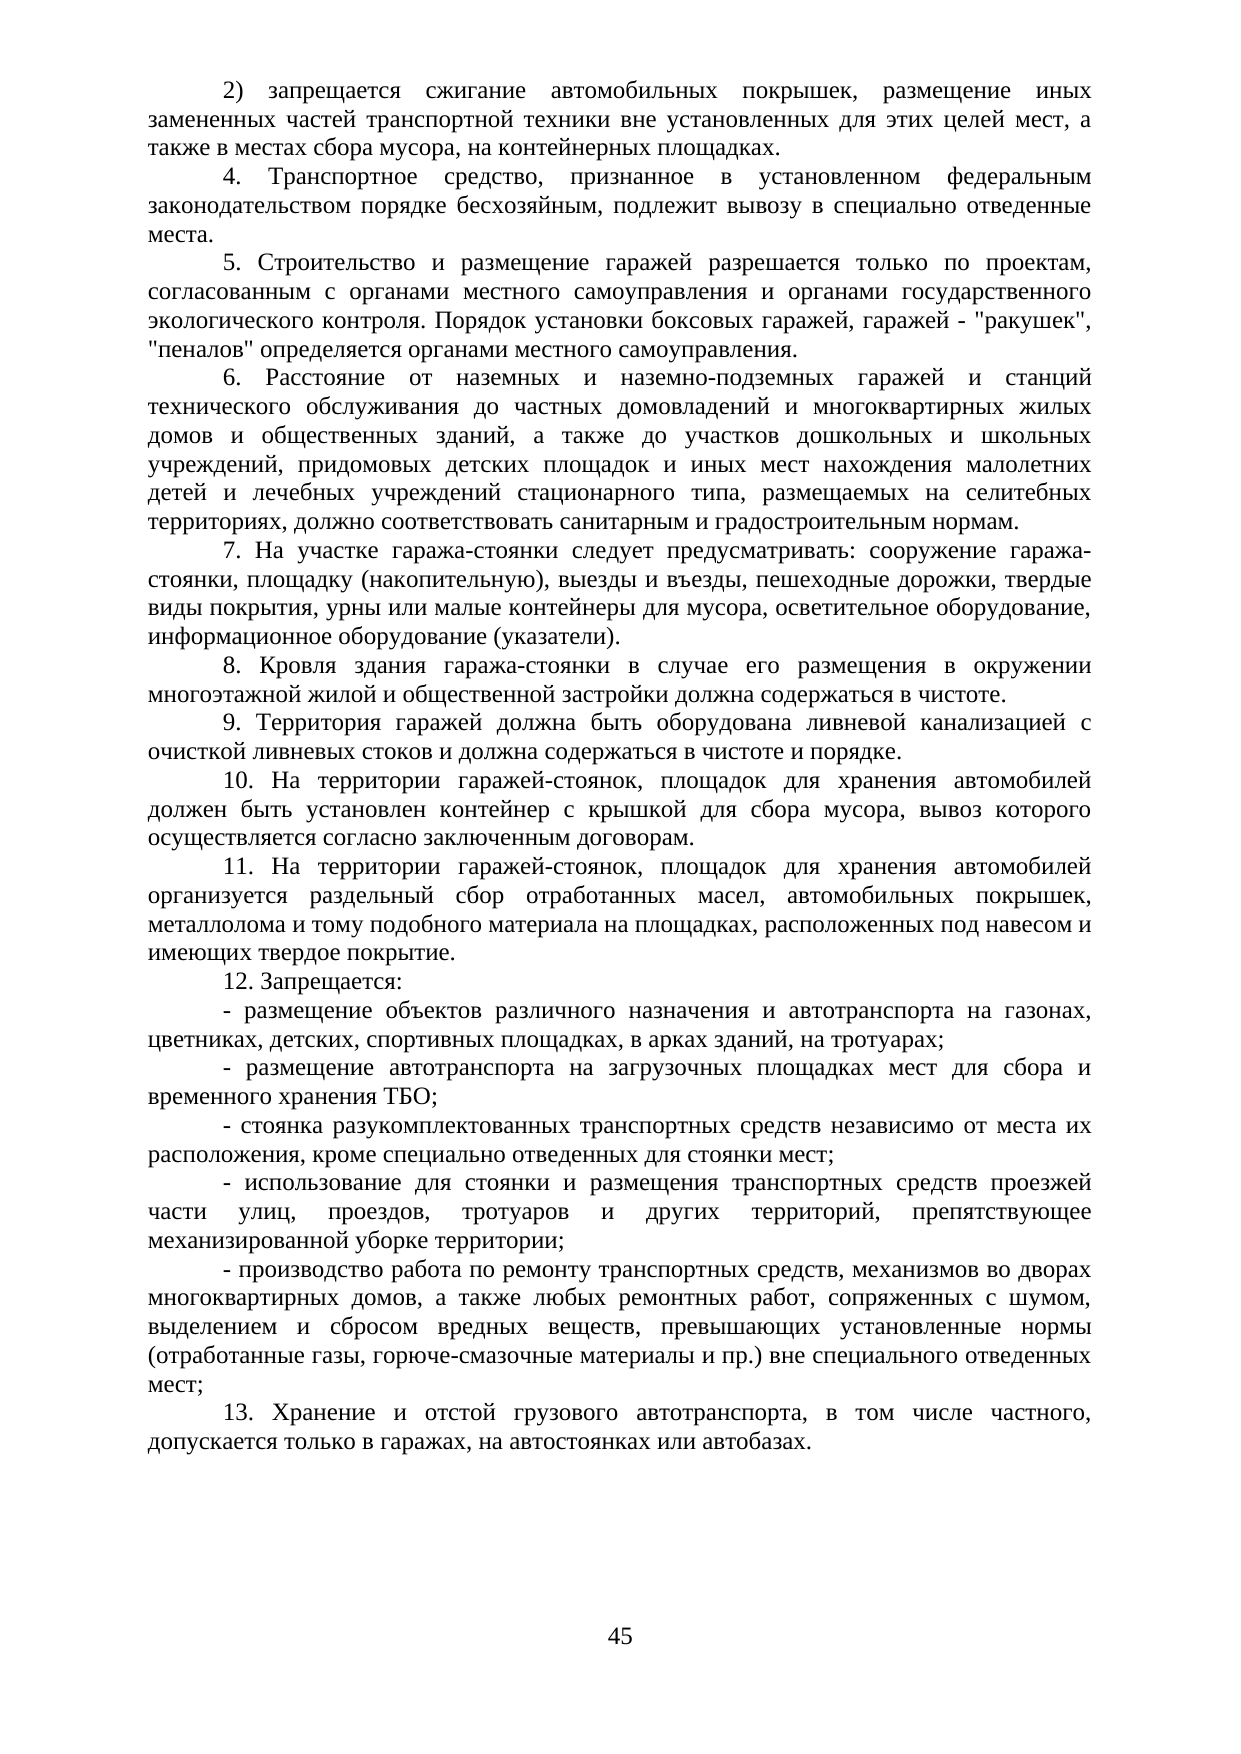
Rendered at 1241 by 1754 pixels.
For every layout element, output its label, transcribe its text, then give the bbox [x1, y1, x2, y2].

text 9. Территория гаражей должна быть оборудована ливневой канализацией с очисткой ливневых стоков и должна содержаться в чистоте и порядке. [148, 707, 1092, 765]
text 5. Строительство и размещение гаражей разрешается только по проектам, согласованным с органами местного самоуправления и органами государственного экологического контроля. Порядок установки боксовых гаражей, гаражей - "ракушек", "пеналов" определяется органами местного самоуправления. [148, 247, 1092, 362]
text 13. Хранение и отстой грузового автотранспорта, в том числе частного, допускается только в гаражах, на автостоянках или автобазах. [148, 1397, 1092, 1455]
text - размещение автотранспорта на загрузочных площадках мест для сбора и временного хранения ТБО; [148, 1052, 1092, 1110]
text 4. Транспортное средство, признанное в установленном федеральным законодательством порядке бесхозяйным, подлежит вывозу в специально отведенные места. [148, 161, 1092, 247]
text 7. На участке гаража-стоянки следует предусматривать: сооружение гаража-стоянки, площадку (накопительную), выезды и въезды, пешеходные дорожки, твердые виды покрытия, урны или малые контейнеры для мусора, осветительное оборудование, информационное оборудование (указатели). [148, 535, 1092, 650]
text 2) запрещается сжигание автомобильных покрышек, размещение иных замененных частей транспортной техники вне установленных для этих целей мест, а также в местах сбора мусора, на контейнерных площадках. [148, 75, 1092, 161]
text 6. Расстояние от наземных и наземно-подземных гаражей и станций технического обслуживания до частных домовладений и многоквартирных жилых домов и общественных зданий, а также до участков дошкольных и школьных учреждений, придомовых детских площадок и иных мест нахождения малолетних детей и лечебных учреждений стационарного типа, размещаемых на селитебных территориях, должно соответствовать санитарным и градостроительным нормам. [148, 362, 1092, 535]
text - производство работа по ремонту транспортных средств, механизмов во дворах многоквартирных домов, а также любых ремонтных работ, сопряженных с шумом, выделением и сбросом вредных веществ, превышающих установленные нормы (отработанные газы, горюче-смазочные материалы и пр.) вне специального отведенных мест; [148, 1254, 1092, 1397]
text 8. Кровля здания гаража-стоянки в случае его размещения в окружении многоэтажной жилой и общественной застройки должна содержаться в чистоте. [148, 650, 1092, 707]
text 11. На территории гаражей-стоянок, площадок для хранения автомобилей организуется раздельный сбор отработанных масел, автомобильных покрышек, металлолома и тому подобного материала на площадках, расположенных под навесом и имеющих твердое покрытие. [148, 851, 1092, 966]
text 12. Запрещается: [148, 966, 1092, 995]
text - стоянка разукомплектованных транспортных средств независимо от места их расположения, кроме специально отведенных для стоянки мест; [148, 1110, 1092, 1167]
text - размещение объектов различного назначения и автотранспорта на газонах, цветниках, детских, спортивных площадках, в арках зданий, на тротуарах; [148, 995, 1092, 1052]
text 10. На территории гаражей-стоянок, площадок для хранения автомобилей должен быть установлен контейнер с крышкой для сбора мусора, вывоз которого осуществляется согласно заключенным договорам. [148, 765, 1092, 851]
text - использование для стоянки и размещения транспортных средств проезжей части улиц, проездов, тротуаров и других территорий, препятствующее механизированной уборке территории; [148, 1167, 1092, 1254]
